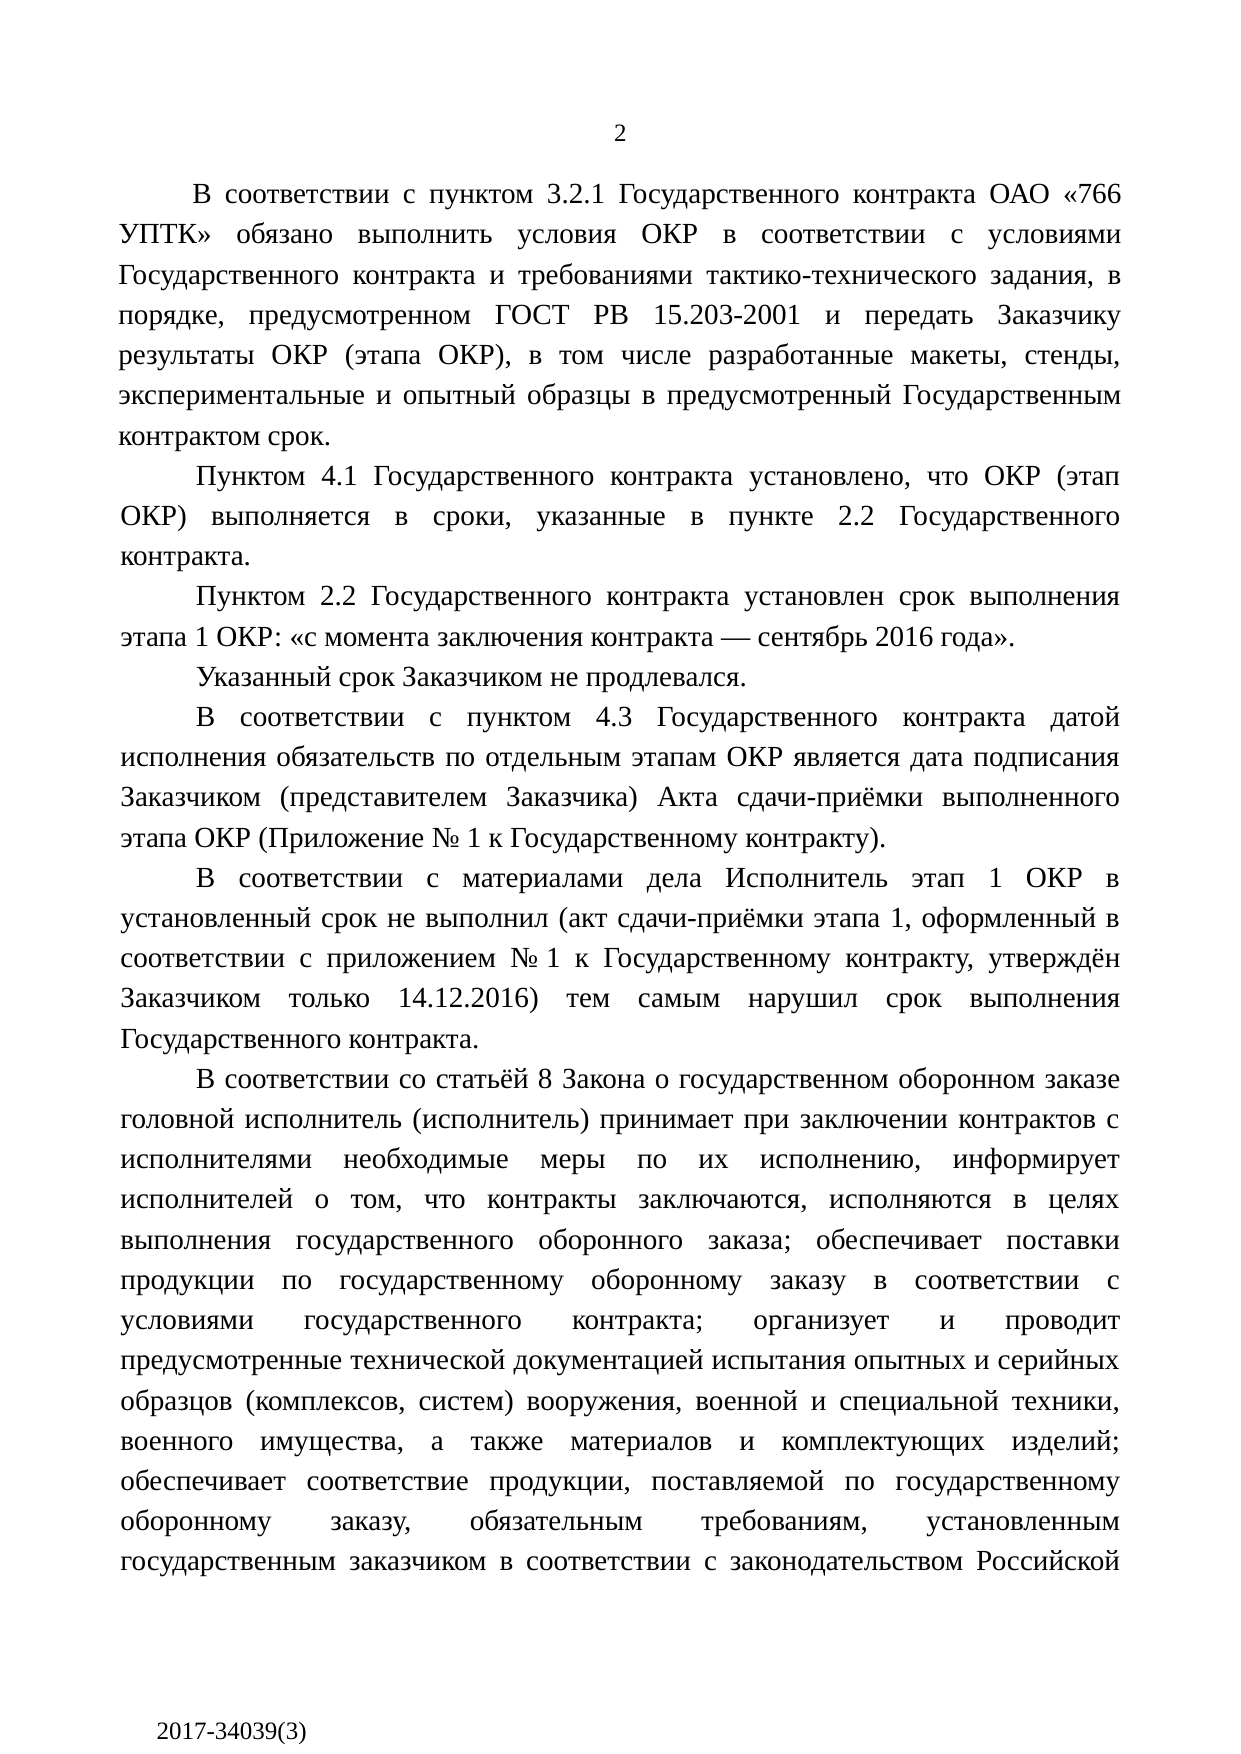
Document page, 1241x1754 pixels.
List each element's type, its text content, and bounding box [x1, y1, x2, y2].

text В соответствии со статьёй 8 Закона о государственном оборонном заказе головной исполнитель (исполнитель) принимает при заключении контрактов с исполнителями необходимые меры по их исполнению, информирует исполнителей о том, что контракты заключаются, исполняются в целях выполнения государственного оборонного заказа; обеспечивает поставки продукции по государственному оборонному заказу в соответствии с условиями государственного контракта; организует и проводит предусмотренные технической документацией испытания опытных и серийных образцов (комплексов, систем) вооружения, военной и специальной техники, военного имущества, а также материалов и комплектующих изделий; обеспечивает соответствие продукции, поставляемой по государственному оборонному заказу, обязательным требованиям, установленным государственным заказчиком в соответствии с законодательством Российской [120, 1061, 1121, 1577]
text В соответствии с пунктом 4.3 Государственного контракта датой исполнения обязательств по отдельным этапам ОКР является дата подписания Заказчиком (представителем Заказчика) Акта сдачи-приёмки выполненного этапа ОКР (Приложение № 1 к Государственному контракту). [120, 699, 1121, 853]
text В соответствии с материалами дела Исполнитель этап 1 ОКР в установленный срок не выполнил (акт сдачи-приёмки этапа 1, оформленный в соответствии с приложением № 1 к Государственному контракту, утверждён Заказчиком только 14.12.2016) тем самым нарушил срок выполнения Государственного контракта. [120, 860, 1121, 1054]
text В соответствии с пунктом 3.2.1 Государственного контракта ОАО «766 УПТК» обязано выполнить условия ОКР в соответствии с условиями Государственного контракта и требованиями тактико-технического задания, в порядке, предусмотренном ГОСТ РВ 15.203-2001 и передать Заказчику результаты ОКР (этапа ОКР), в том числе разработанные макеты, стенды, экспериментальные и опытный образцы в предусмотренный Государственным контрактом срок. [118, 176, 1122, 451]
text Пунктом 4.1 Государственного контракта установлено, что ОКР (этап ОКР) выполняется в сроки, указанные в пункте 2.2 Государственного контракта. [120, 458, 1121, 572]
text Пунктом 2.2 Государственного контракта установлен срок выполнения этапа 1 ОКР: «с момента заключения контракта — сентябрь 2016 года». [120, 578, 1121, 652]
text Указанный срок Заказчиком не продлевался. [120, 659, 1121, 692]
